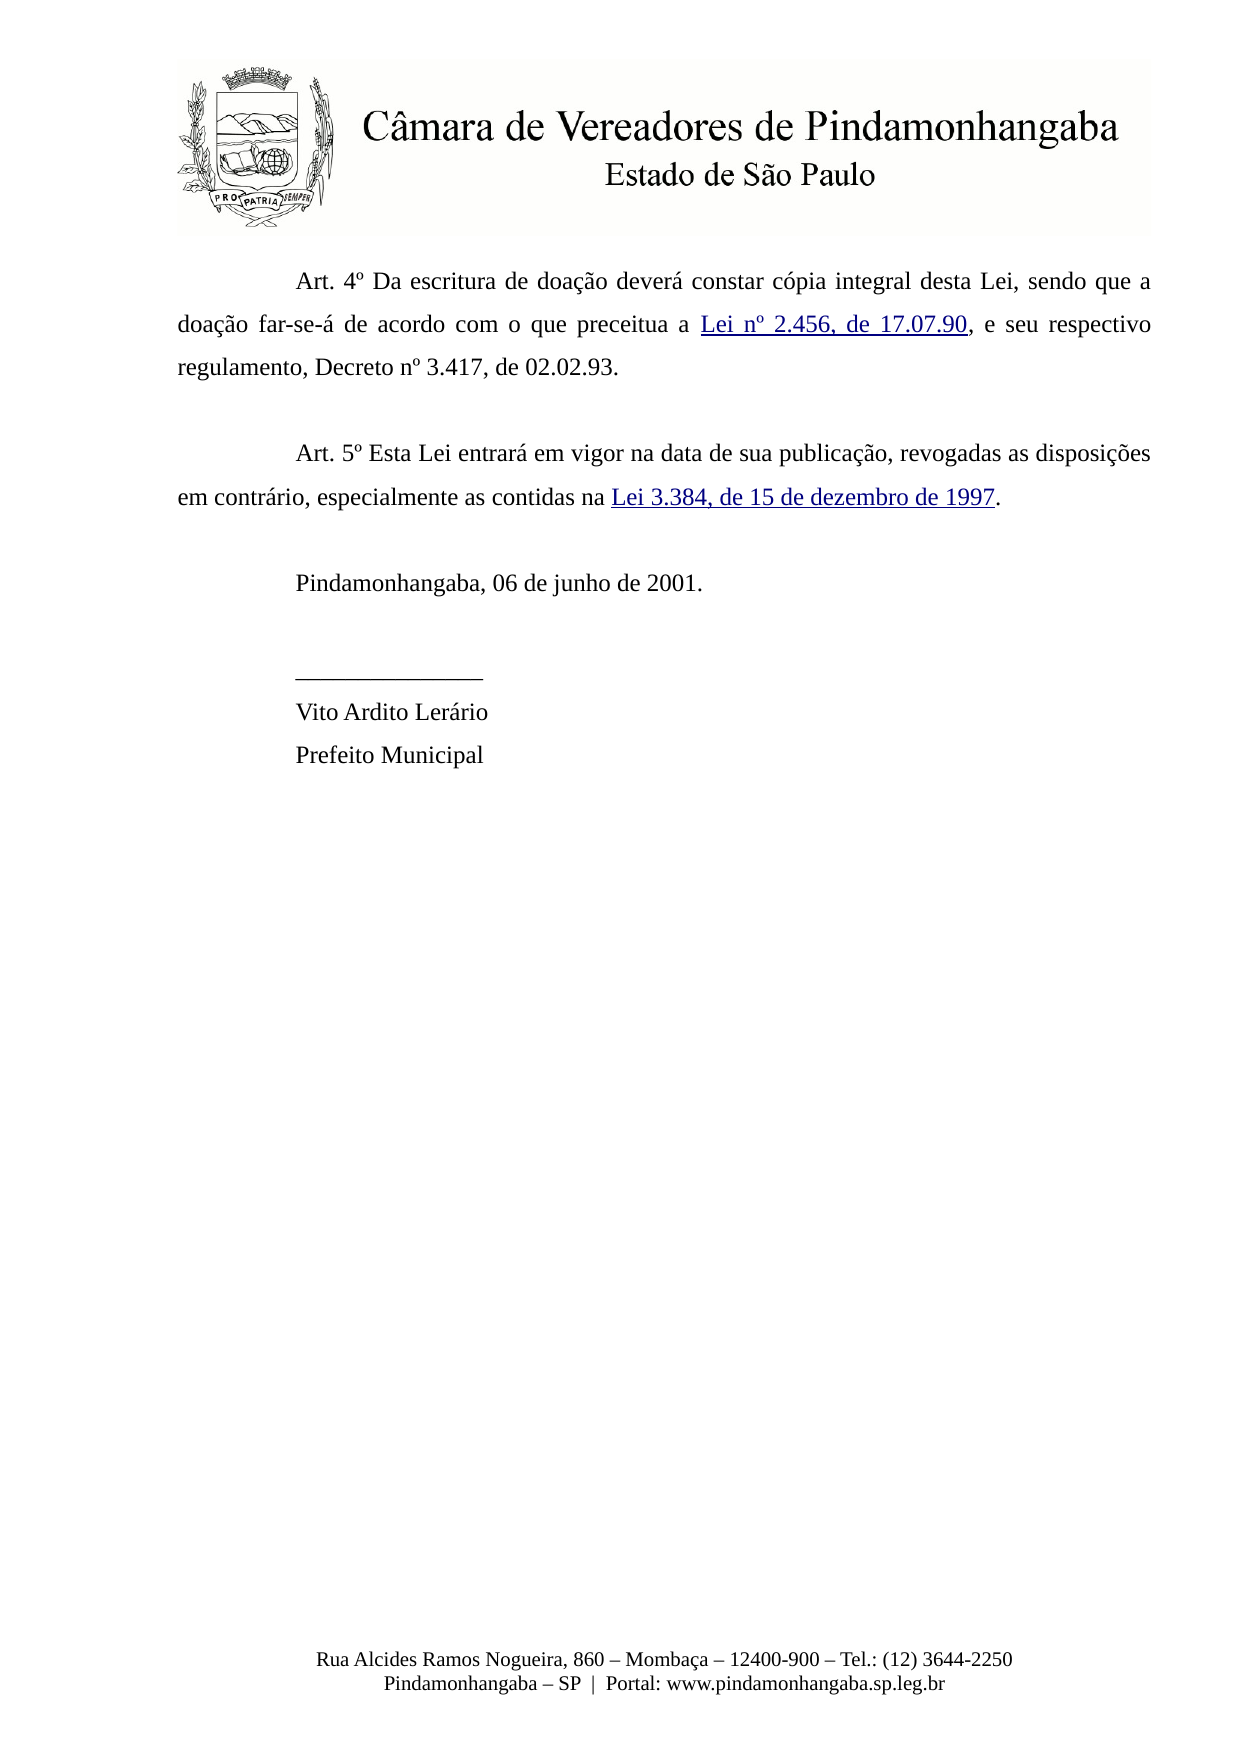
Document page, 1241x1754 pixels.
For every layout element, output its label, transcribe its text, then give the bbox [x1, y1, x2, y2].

text _______________ [177, 654, 1152, 683]
text Art. 4º Da escritura de doação deverá constar cópia integral desta Lei, sendo que a doação far-se-á de acordo com o que preceitua a Lei nº 2.456, de 17.07.90, e seu respectivo regulamento, Decreto nº 3.417, de 02.02.93. [177, 266, 1152, 381]
text Vito Ardito Lerário [177, 697, 1152, 726]
text Prefeito Municipal [177, 740, 1152, 769]
text Art. 5º Esta Lei entrará em vigor na data de sua publicação, revogadas as disposições em contrário, especialmente as contidas na Lei 3.384, de 15 de dezembro de 1997. [177, 438, 1152, 510]
picture [177, 59, 1152, 236]
text Pindamonhangaba, 06 de junho de 2001. [177, 568, 1152, 597]
